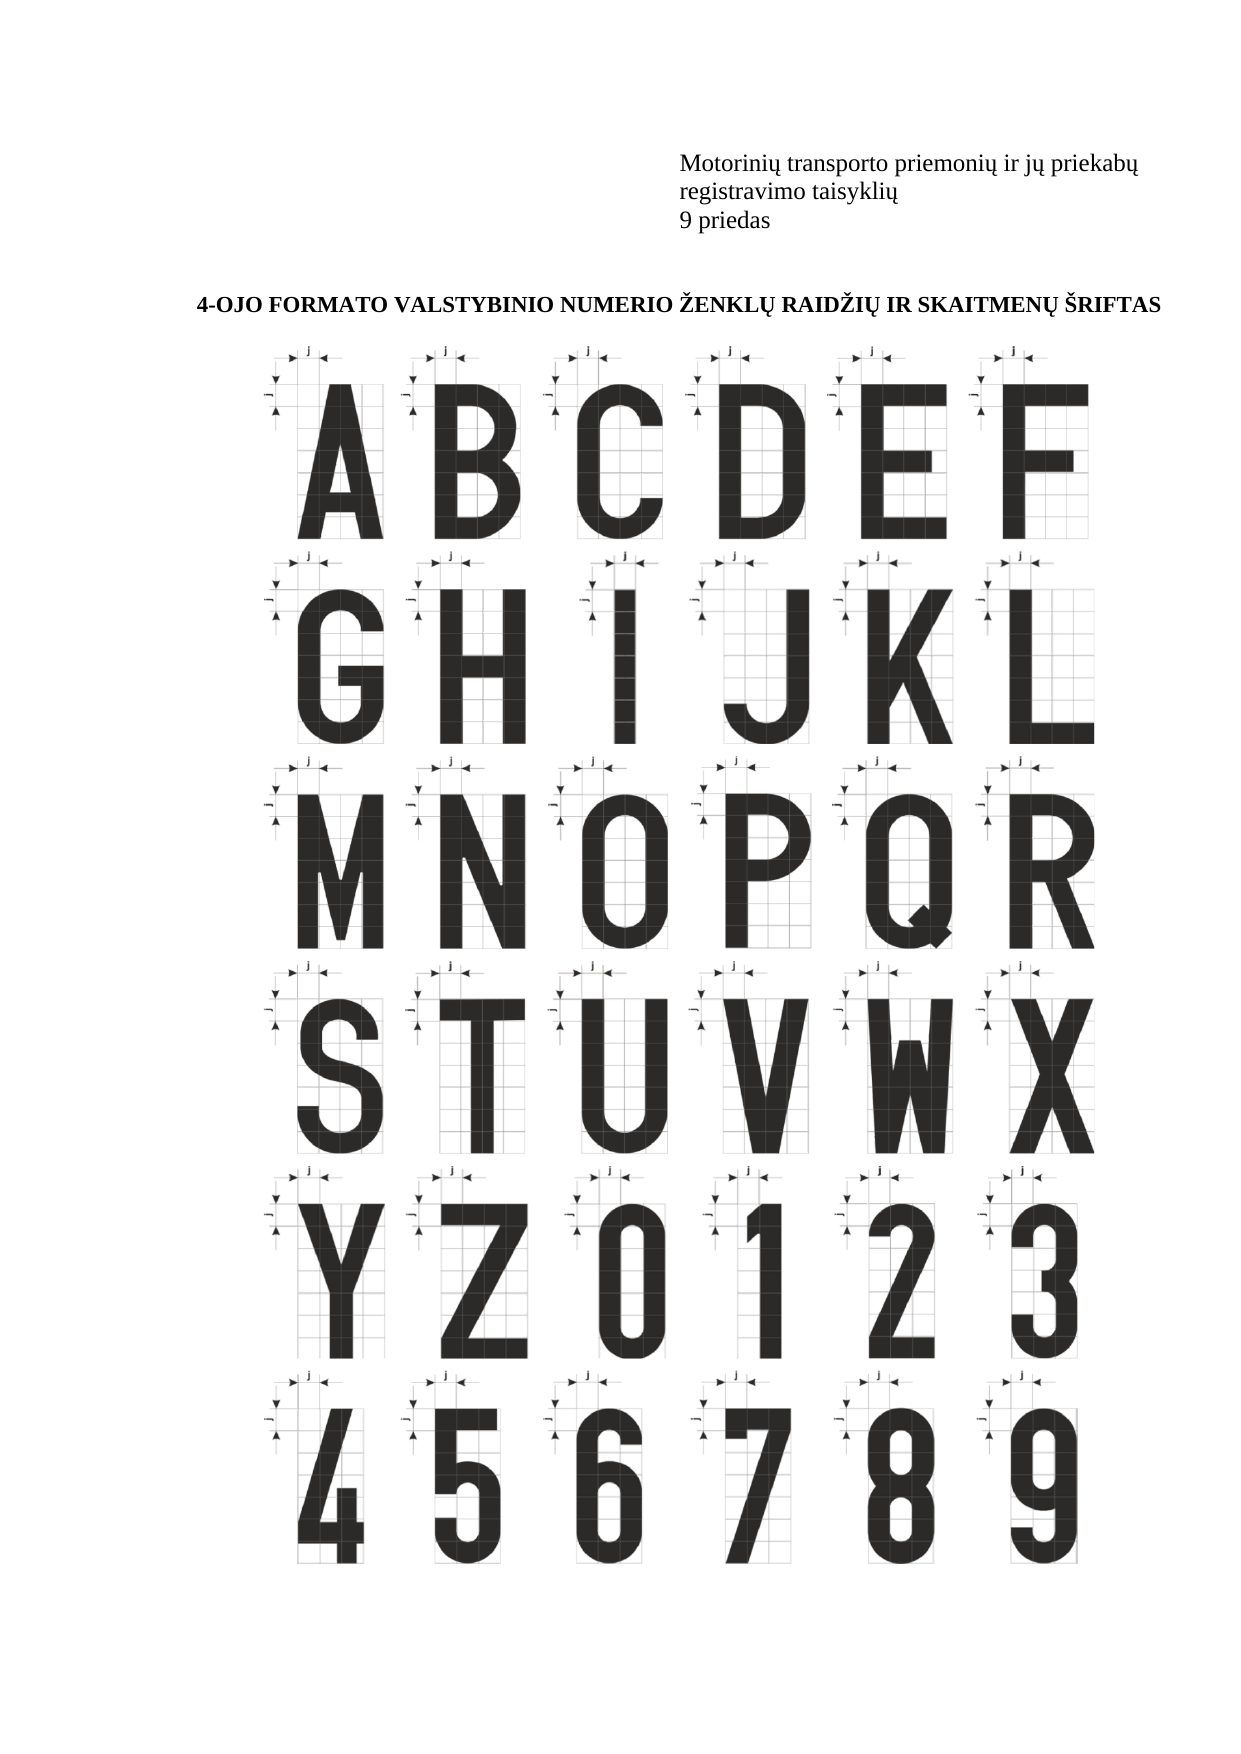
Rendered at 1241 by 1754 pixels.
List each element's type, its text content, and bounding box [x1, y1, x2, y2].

text 4-OJO FORMATO VALSTYBINIO NUMERIO ŽENKLŲ RAIDŽIŲ IR SKAITMENŲ ŠRIFTAS [177, 291, 1181, 318]
text Motorinių transporto priemonių ir jų priekabų [679, 148, 1181, 176]
text 9 priedas [679, 205, 783, 234]
text registravimo taisyklių [679, 176, 1181, 205]
